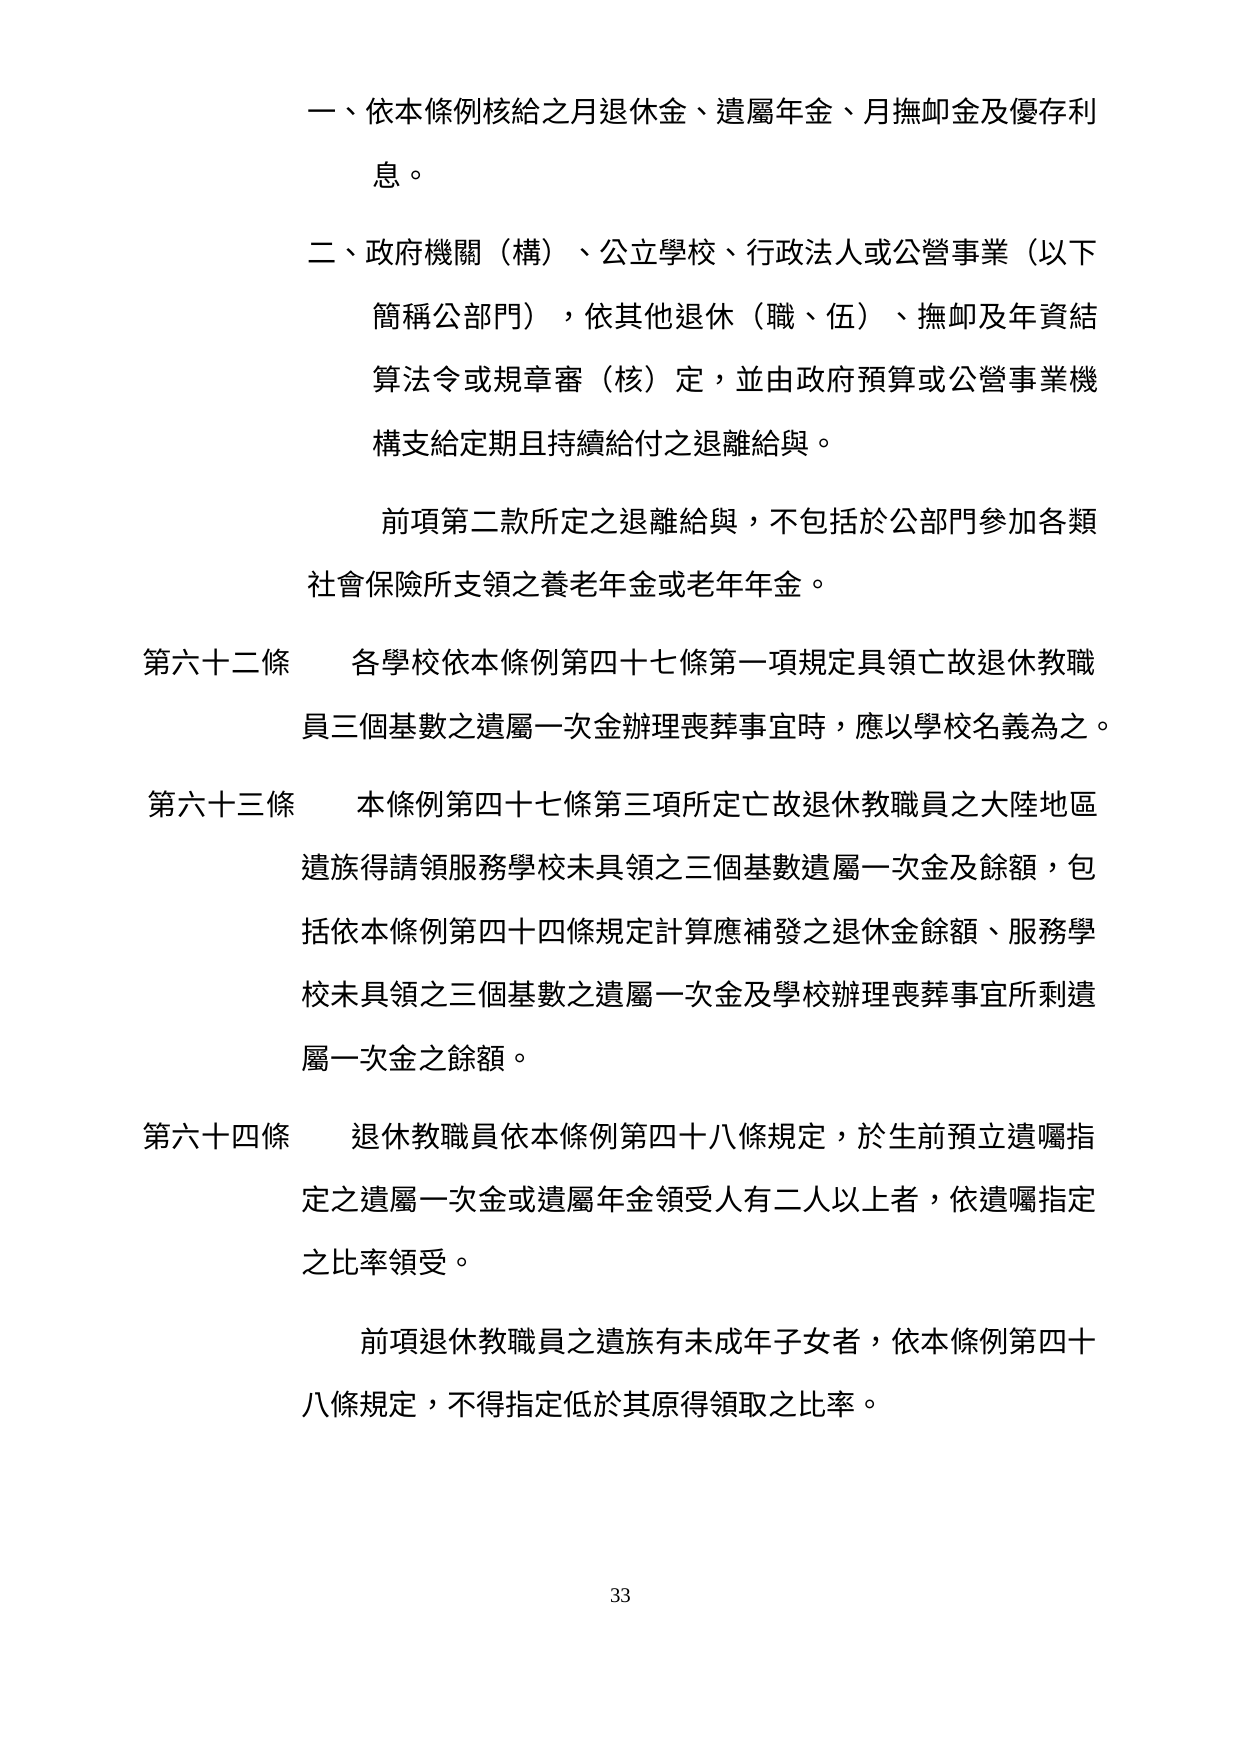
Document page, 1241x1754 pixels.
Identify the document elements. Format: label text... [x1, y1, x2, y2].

text 第六十三條 本條例第四十七條第三項所定亡故退休教職員之大陸地區遺族得請領服務學校未具領之三個基數遺屬一次金及餘額，包括依本條例第四十四條規定計算應補發之退休金餘額、服務學校未具領之三個基數之遺屬一次金及學校辦理喪葬事宜所剩遺屬一次金之餘額。 [148, 781, 1098, 1077]
text 前項第二款所定之退離給與，不包括於公部門參加各類社會保險所支領之養老年金或老年年金。 [307, 498, 1098, 604]
text 前項退休教職員之遺族有未成年子女者，依本條例第四十八條規定，不得指定低於其原得領取之比率。 [301, 1318, 1098, 1424]
text 第六十四條 退休教職員依本條例第四十八條規定，於生前預立遺囑指定之遺屬一次金或遺屬年金領受人有二人以上者，依遺囑指定之比率領受。 [142, 1113, 1098, 1282]
text 一、依本條例核給之月退休金、遺屬年金、月撫卹金及優存利息。 [307, 89, 1098, 194]
text 二、政府機關（構）、公立學校、行政法人或公營事業（以下簡稱公部門），依其他退休（職、伍）、撫卹及年資結算法令或規章審（核）定，並由政府預算或公營事業機構支給定期且持續給付之退離給與。 [307, 230, 1098, 463]
text 第六十二條 各學校依本條例第四十七條第一項規定具領亡故退休教職員三個基數之遺屬一次金辦理喪葬事宜時，應以學校名義為之。 [142, 640, 1098, 746]
